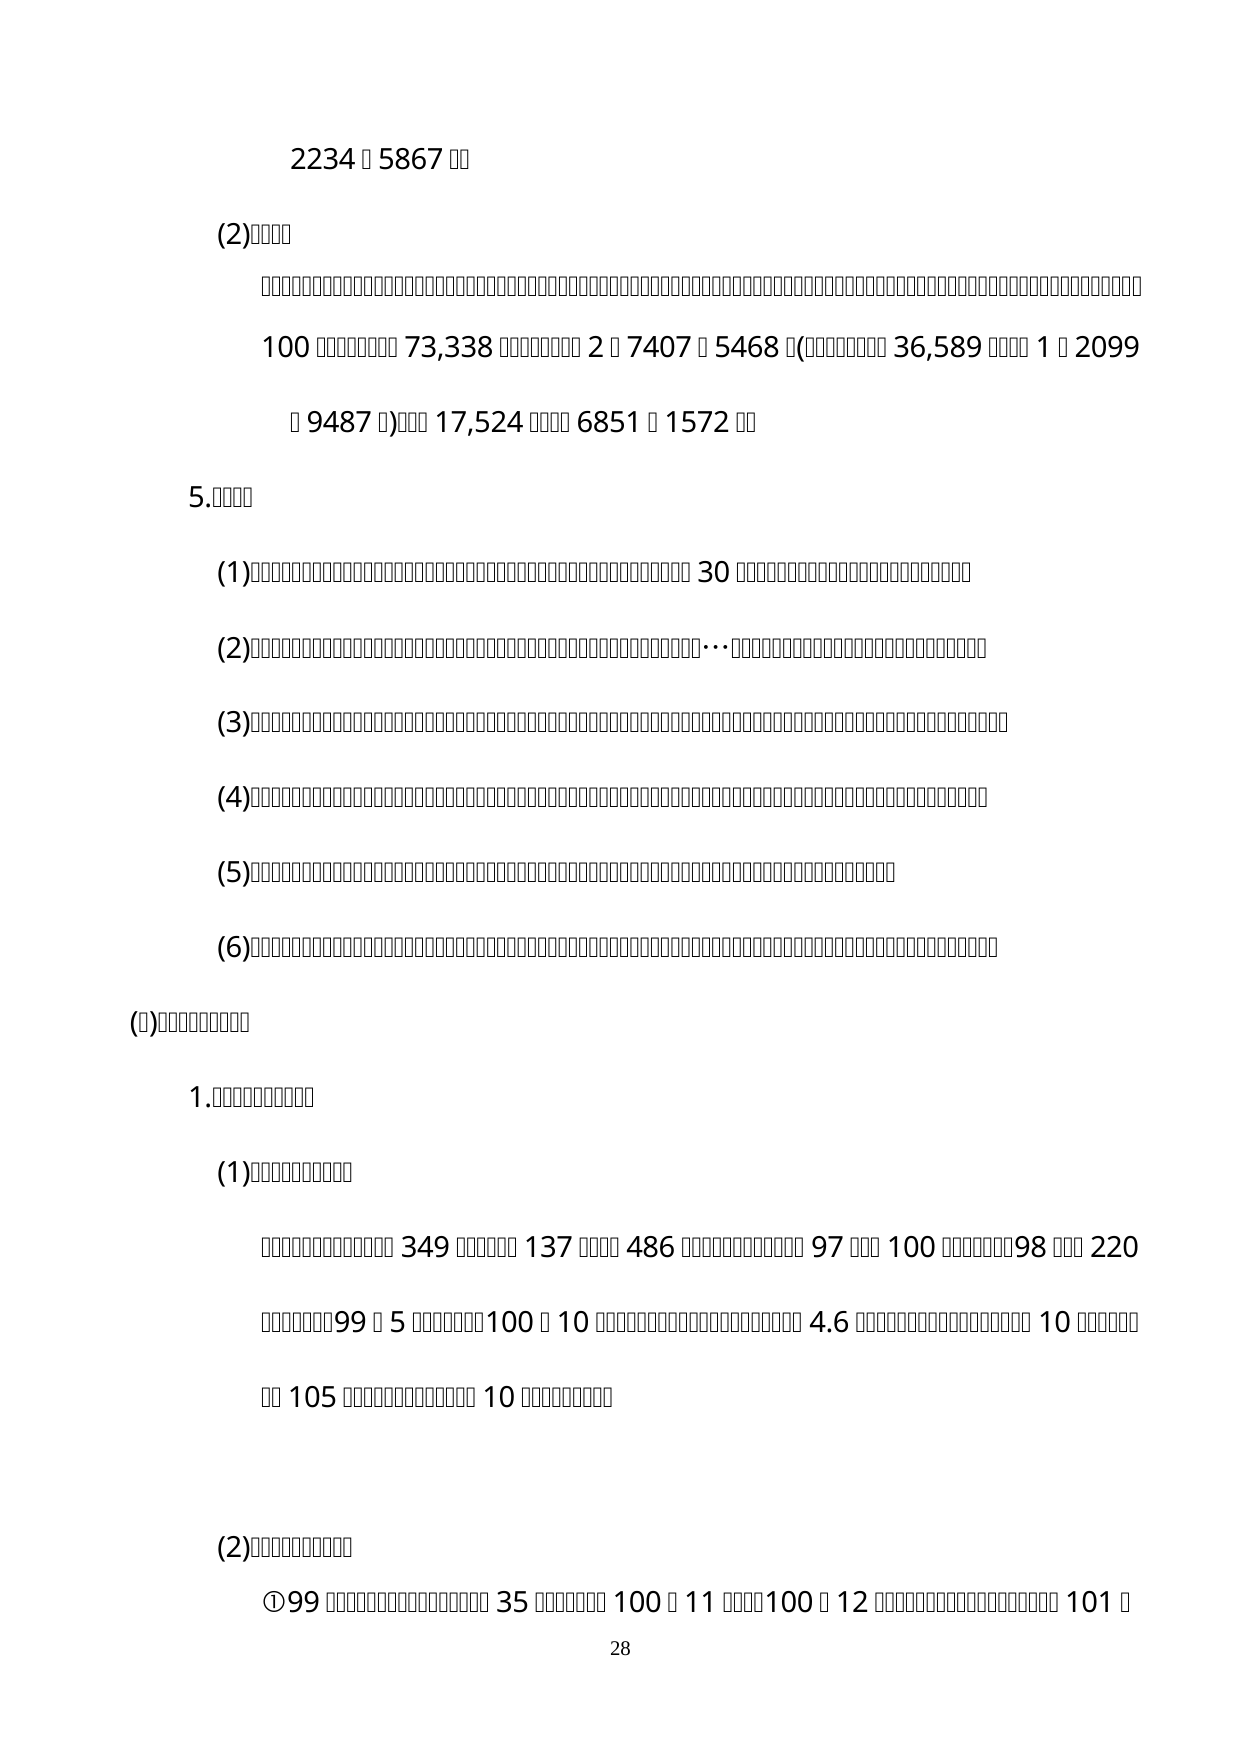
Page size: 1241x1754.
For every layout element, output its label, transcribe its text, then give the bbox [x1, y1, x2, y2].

text 本市公車處現有營運大型公車349輛、中型公車137輛，總計486輛投入市區公車服務。其中97年購置100輛中型冷氣車、98年購置220輛大型冷氣車、99年5輛低地板公車、100年10輛低地板公車加入營運，目前公車平均車齡為4.6年，大大提升服務設備，惟公車處車齡10年以上之公車尚有105輛，未來將繼續爭取預算汰換10年以上之老舊公車。 [261, 1208, 1140, 1433]
text 依公路監理機關清理汽車燃料使用費欠費作業要點，積極辦理汽車燃料使用費欠費催繳，針對汽車燃料使用費徵收、催繳、公示送達、處分書及強制執行等行政程序辦理，以提高徵績，增裕庫收。 [261, 271, 1140, 308]
text (5)編列預算汰換考驗車輛及老舊電梯，澈底改善設備老舊問題，以提供考生更優質的考驗設備、體貼服務身心障礙人士，提升民眾洽公環境品質。 [217, 833, 1140, 908]
text 100年移送強制執行計73,338件，應執行罰鍰為2億7407萬5468元(含債權憑證再移送36,589件，金額1億2099萬9487元)，實收17,524件，金額6851萬1572元。 [261, 308, 1140, 458]
text 1.提昇公車硬體設備品質 [188, 1058, 1140, 1133]
text (五)公共汽車營運與督導 [129, 983, 1140, 1058]
text 99年度交通部補助及本府編列預算建置35座候車亭，已於100年11月完工，100年12月完成驗收。另交通部及本府編列預算於101年 [261, 1583, 1140, 1620]
text (1)持續辦理公車汰舊換新 [217, 1133, 1140, 1208]
text (2)積極辦理候車環境改善 [217, 1508, 1140, 1583]
text (2)欠費催繳 [217, 196, 1140, 271]
text (2)於民眾洽公櫃檯前方設置數位相框，隨時播放各項宣導事項，包括：應備證件、小品文章、俚語笑話…等，俾利民眾候件時調劑身心，獲取相關公路監理訊息。 [217, 608, 1140, 683]
text 5.便民服務 [188, 458, 1140, 533]
text (1)開辦機車駕照下鄉考照服務，提供旗津、小港及前鎮等服務偏遠地區民眾報考權利，如偏遠地區有30人以上需辦理考驗，即可透過區公所提出申請報考。 [217, 533, 1140, 608]
text (3)協助外籍配偶順利參加駕照考驗，不定期配合社會團體輔導外籍配偶考照，並由專人講解機車駕照考照流程與內容，介紹大眾運輸系統，以解決外籍配偶「行」的問題。 [217, 683, 1140, 758]
text 2234萬5867元。 [261, 121, 1140, 196]
text (4)健全遊覽車客運業營運管理，辦理安全考核作業，有效維護行車安全、預防事故發生，並加強安全管理及教育宣導，以改善遊覽車營運秩序，提升大眾運輸之安全。 [217, 758, 1140, 833]
text (6)為提升青少年交通安全觀念，賡續運用機車頻率較高的轄區大專院校及高中職，辦理「機車巡迴安全教育講習」，以寓教於樂方式，彌補學校教育及駕訓制度之不足。 [217, 908, 1140, 983]
